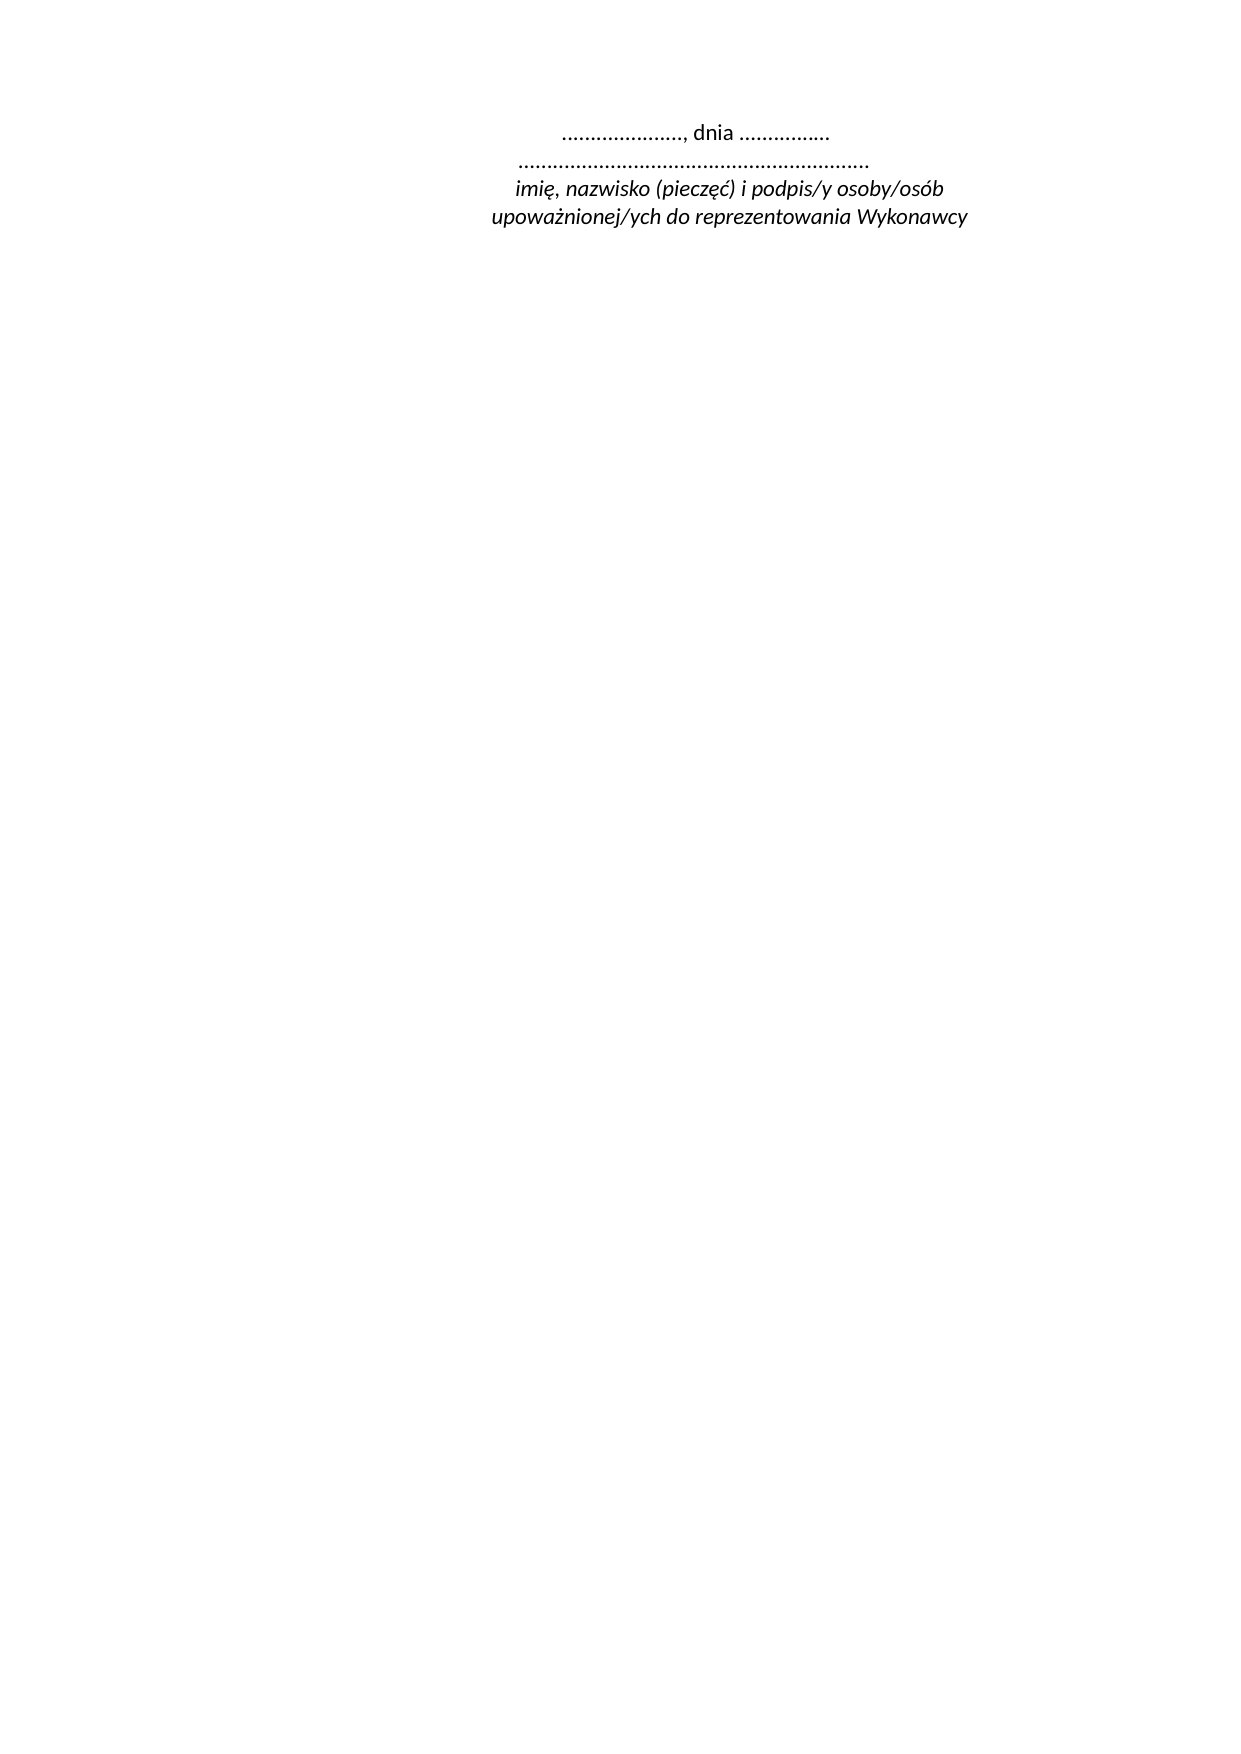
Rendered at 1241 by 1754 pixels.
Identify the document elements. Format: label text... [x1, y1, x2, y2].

text upoważnionej/ych do reprezentowania Wykonawcy [118, 202, 1122, 230]
text ............................................................. [118, 146, 1122, 174]
text imię, nazwisko (pieczęć) i podpis/y osoby/osób [118, 174, 1122, 202]
text ....................., dnia .............… [118, 118, 1122, 146]
